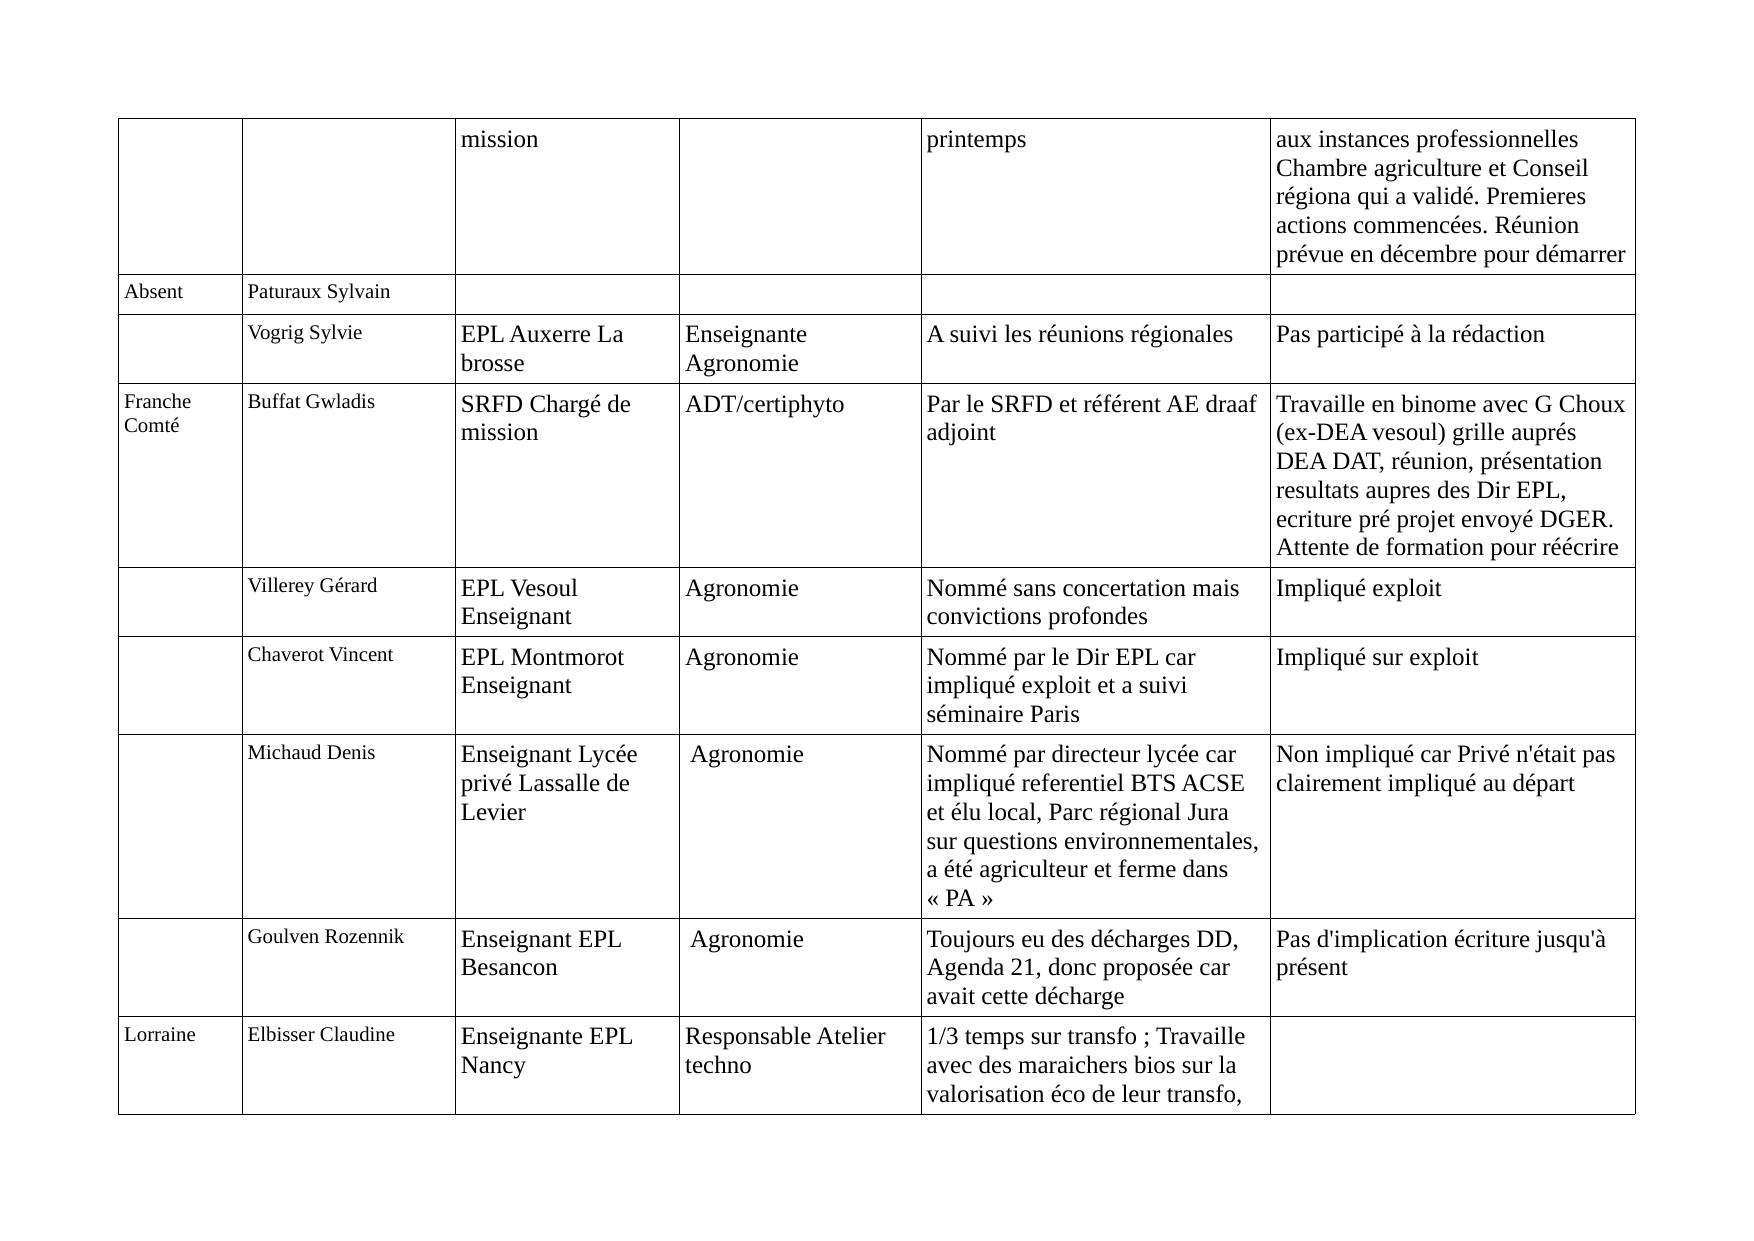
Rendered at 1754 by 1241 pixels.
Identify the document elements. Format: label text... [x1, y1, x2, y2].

table_cell [1271, 275, 1635, 314]
table_cell Nommé par directeur lycée car impliqué referentiel BTS ACSE et élu local, Parc régional Jura sur questions environnementales, a été agriculteur et ferme dans « PA » [922, 735, 1270, 918]
table_cell [680, 119, 921, 273]
table_cell Nommé par le Dir EPL car impliqué exploit et a suivi séminaire Paris [922, 637, 1270, 734]
table_cell [243, 119, 455, 273]
table_cell Michaud Denis [243, 735, 455, 918]
table_cell [922, 275, 1270, 314]
table_cell Goulven Rozennik [243, 919, 455, 1016]
table_cell Impliqué sur exploit [1271, 637, 1635, 734]
table_cell Enseignant Lycée privé Lassalle de Levier [456, 735, 679, 918]
table_cell [119, 568, 242, 636]
table_cell printemps [922, 119, 1270, 273]
table_cell Pas d'implication écriture jusqu'à présent [1271, 919, 1635, 1016]
table_cell Villerey Gérard [243, 568, 455, 636]
table_cell Franche Comté [119, 384, 242, 567]
table_cell Agronomie [680, 568, 921, 636]
table_cell Responsable Atelier techno [680, 1017, 921, 1113]
table_cell Nommé sans concertation mais convictions profondes [922, 568, 1270, 636]
table_cell EPL Vesoul Enseignant [456, 568, 679, 636]
table_cell Chaverot Vincent [243, 637, 455, 734]
table_cell Par le SRFD et référent AE draaf adjoint [922, 384, 1270, 567]
table_cell Buffat Gwladis [243, 384, 455, 567]
table_cell [119, 919, 242, 1016]
table_cell Enseignante EPL Nancy [456, 1017, 679, 1113]
table_cell SRFD Chargé de mission [456, 384, 679, 567]
table_cell Enseignant EPL Besancon [456, 919, 679, 1016]
table_cell Toujours eu des décharges DD, Agenda 21, donc proposée car avait cette décharge [922, 919, 1270, 1016]
table_cell [119, 119, 242, 273]
table_cell Enseignante Agronomie [680, 315, 921, 383]
table_cell [456, 275, 679, 314]
table_cell [119, 735, 242, 918]
table_cell Elbisser Claudine [243, 1017, 455, 1113]
table_cell Paturaux Sylvain [243, 275, 455, 314]
table_cell [119, 637, 242, 734]
table_cell mission [456, 119, 679, 273]
table_cell [680, 275, 921, 314]
table_cell A suivi les réunions régionales [922, 315, 1270, 383]
table_cell [119, 315, 242, 383]
table_cell [1271, 1017, 1635, 1113]
table_cell Lorraine [119, 1017, 242, 1113]
table_cell aux instances professionnelles Chambre agriculture et Conseil régiona qui a validé. Premieres actions commencées. Réunion prévue en décembre pour démarrer [1271, 119, 1635, 273]
table_cell EPL Montmorot Enseignant [456, 637, 679, 734]
table_cell Agronomie [680, 735, 921, 918]
table_cell Agronomie [680, 919, 921, 1016]
table_cell Pas participé à la rédaction [1271, 315, 1635, 383]
table_cell 1/3 temps sur transfo ; Travaille avec des maraichers bios sur la valorisation éco de leur transfo, [922, 1017, 1270, 1113]
table_cell Travaille en binome avec G Choux (ex-DEA vesoul) grille auprés DEA DAT, réunion, présentation resultats aupres des Dir EPL, ecriture pré projet envoyé DGER. Attente de formation pour réécrire [1271, 384, 1635, 567]
table_cell Vogrig Sylvie [243, 315, 455, 383]
table_cell ADT/certiphyto [680, 384, 921, 567]
table_cell Agronomie [680, 637, 921, 734]
table_cell Impliqué exploit [1271, 568, 1635, 636]
table_cell Non impliqué car Privé n'était pas clairement impliqué au départ [1271, 735, 1635, 918]
table_cell Absent [119, 275, 242, 314]
table_cell EPL Auxerre La brosse [456, 315, 679, 383]
